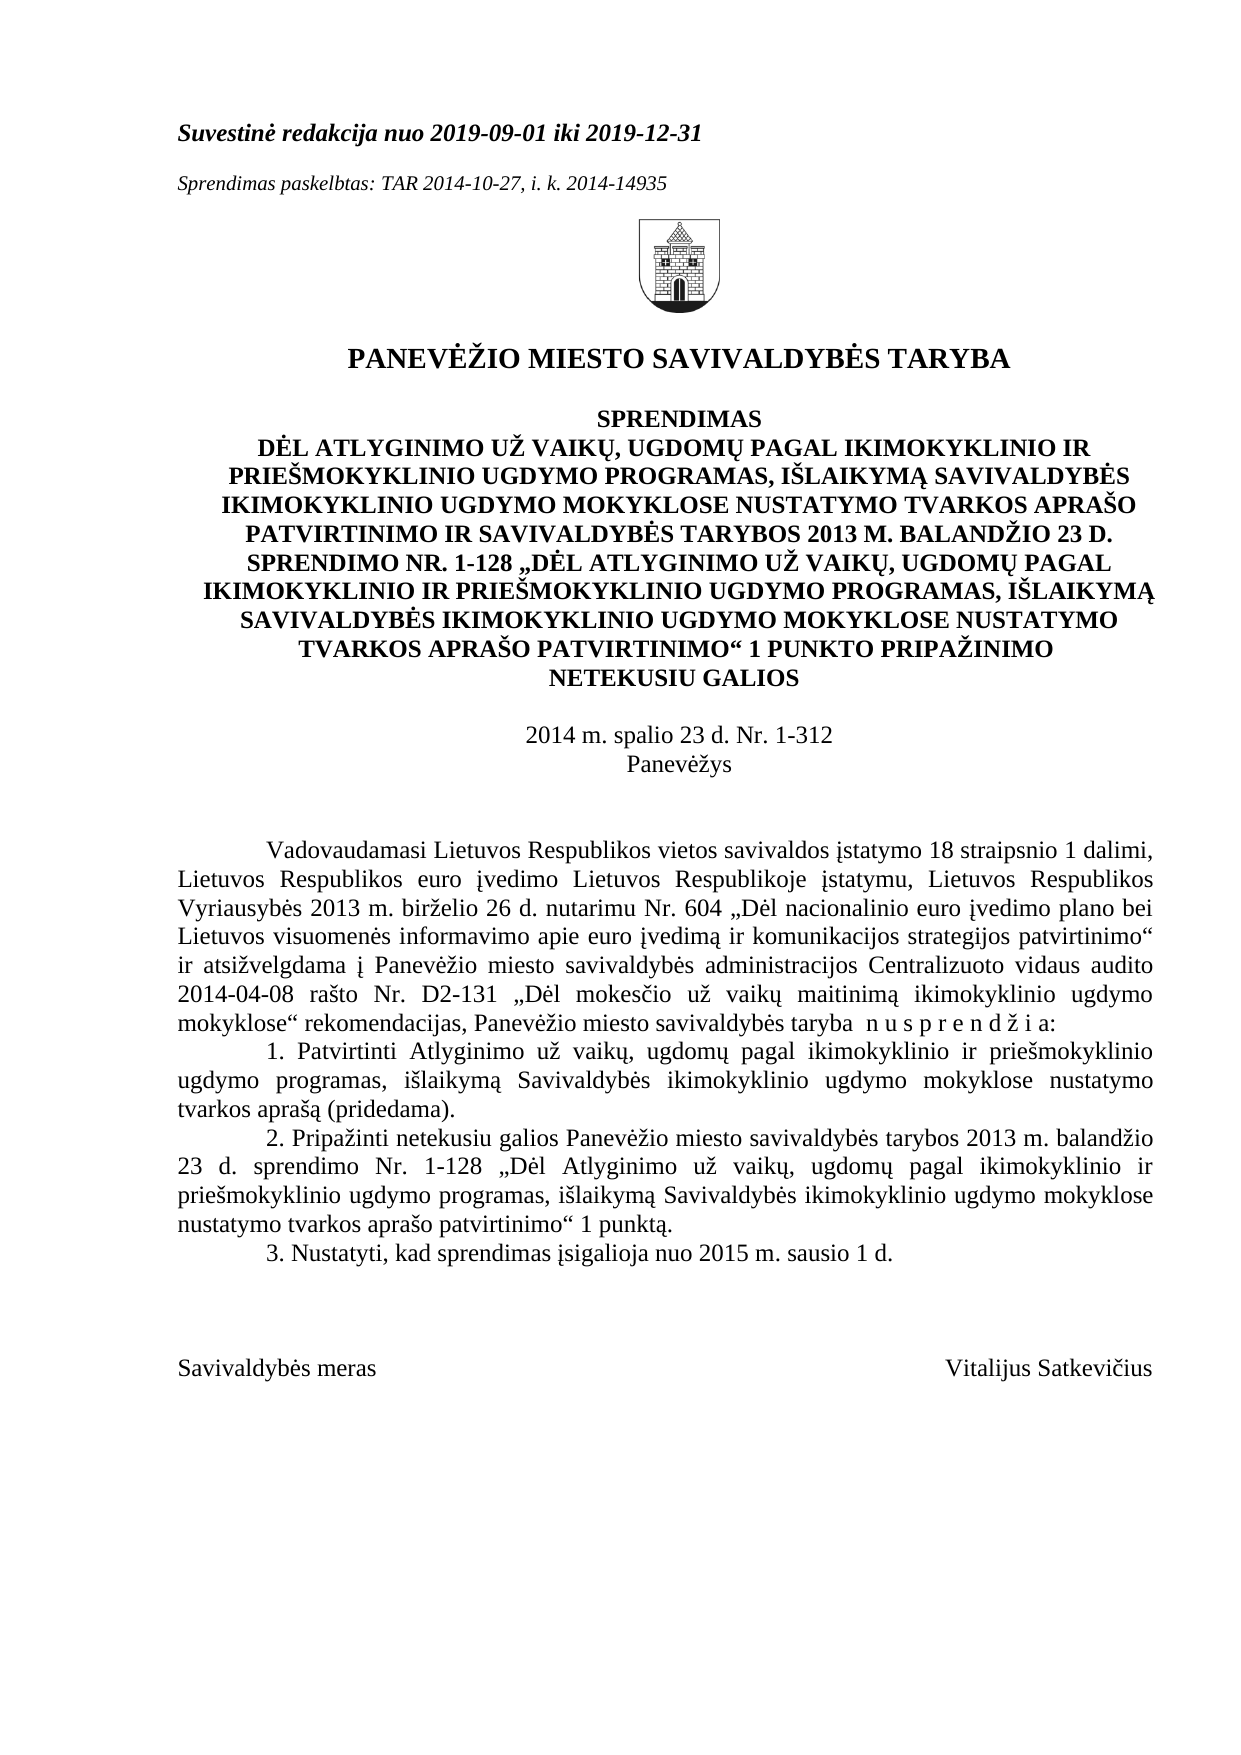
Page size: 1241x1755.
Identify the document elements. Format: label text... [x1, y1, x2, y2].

text 2014 m. spalio 23 d. Nr. 1-312 [177, 720, 1181, 749]
text Panevėžys [177, 749, 1181, 778]
text SPRENDIMAS [177, 404, 1181, 433]
text DĖL ATLYGINIMO UŽ VAIKŲ, UGDOMŲ PAGAL IKIMOKYKLINIO IR PRIEŠMOKYKLINIO UGDYMO PROGRAMAS, IŠLAIKYMĄ SAVIVALDYBĖS IKIMOKYKLINIO UGDYMO MOKYKLOSE NUSTATYMO TVARKOS APRAŠO PATVIRTINIMO IR SAVIVALDYBĖS TARYBOS 2013 M. BALANDŽIO 23 D. SPRENDIMO NR. 1-128 „DĖL ATLYGINIMO UŽ VAIKŲ, UGDOMŲ PAGAL ikimokyklinio IR priešmokyklinio UGDYMO PROGRAMAS, IŠLAIKYMĄ SAVIVALDYBĖS IKIMOKYKLINIO UGDYMO MOKYKLOSE NUSTATYMO tvarkos APRAŠO PATVIRTINIMO“ 1 punkto PRIPAŽINIMO [167, 433, 1181, 663]
text Sprendimas paskelbtas: TAR 2014-10-27, i. k. 2014-14935 [177, 171, 1181, 195]
text Savivaldybės meras Vitalijus Satkevičius [177, 1353, 1181, 1381]
text 2. Pripažinti netekusiu galios Panevėžio miesto savivaldybės tarybos 2013 m. balandžio 23 d. sprendimo Nr. 1-128 „Dėl Atlyginimo už vaikų, ugdomų pagal ikimokyklinio ir priešmokyklinio ugdymo programas, išlaikymą Savivaldybės ikimokyklinio ugdymo mokyklose nustatymo tvarkos aprašo patvirtinimo“ 1 punktą. [177, 1123, 1154, 1238]
text Suvestinė redakcija nuo 2019-09-01 iki 2019-12-31 [177, 118, 1181, 147]
text 3. Nustatyti, kad sprendimas įsigalioja nuo 2015 m. sausio 1 d. [177, 1238, 1154, 1266]
text NETEKUSIU GALIOS [167, 663, 1181, 691]
text 1. Patvirtinti Atlyginimo už vaikų, ugdomų pagal ikimokyklinio ir priešmokyklinio ugdymo programas, išlaikymą Savivaldybės ikimokyklinio ugdymo mokyklose nustatymo tvarkos aprašą (pridedama). [177, 1036, 1154, 1123]
text Vadovaudamasi Lietuvos Respublikos vietos savivaldos įstatymo 18 straipsnio 1 dalimi, Lietuvos Respublikos euro įvedimo Lietuvos Respublikoje įstatymu, Lietuvos Respublikos Vyriausybės 2013 m. birželio 26 d. nutarimu Nr. 604 „Dėl nacionalinio euro įvedimo plano bei Lietuvos visuomenės informavimo apie euro įvedimą ir komunikacijos strategijos patvirtinimo“ ir atsižvelgdama į Panevėžio miesto savivaldybės administracijos Centralizuoto vidaus audito 2014-04-08 rašto Nr. D2-131 „Dėl mokesčio už vaikų maitinimą ikimokyklinio ugdymo mokyklose“ rekomendacijas, Panevėžio miesto savivaldybės taryba nusprendžia: [177, 835, 1154, 1036]
text PANEVĖŽIO MIESTO SAVIVALDYBĖS TARYBA [177, 342, 1181, 375]
